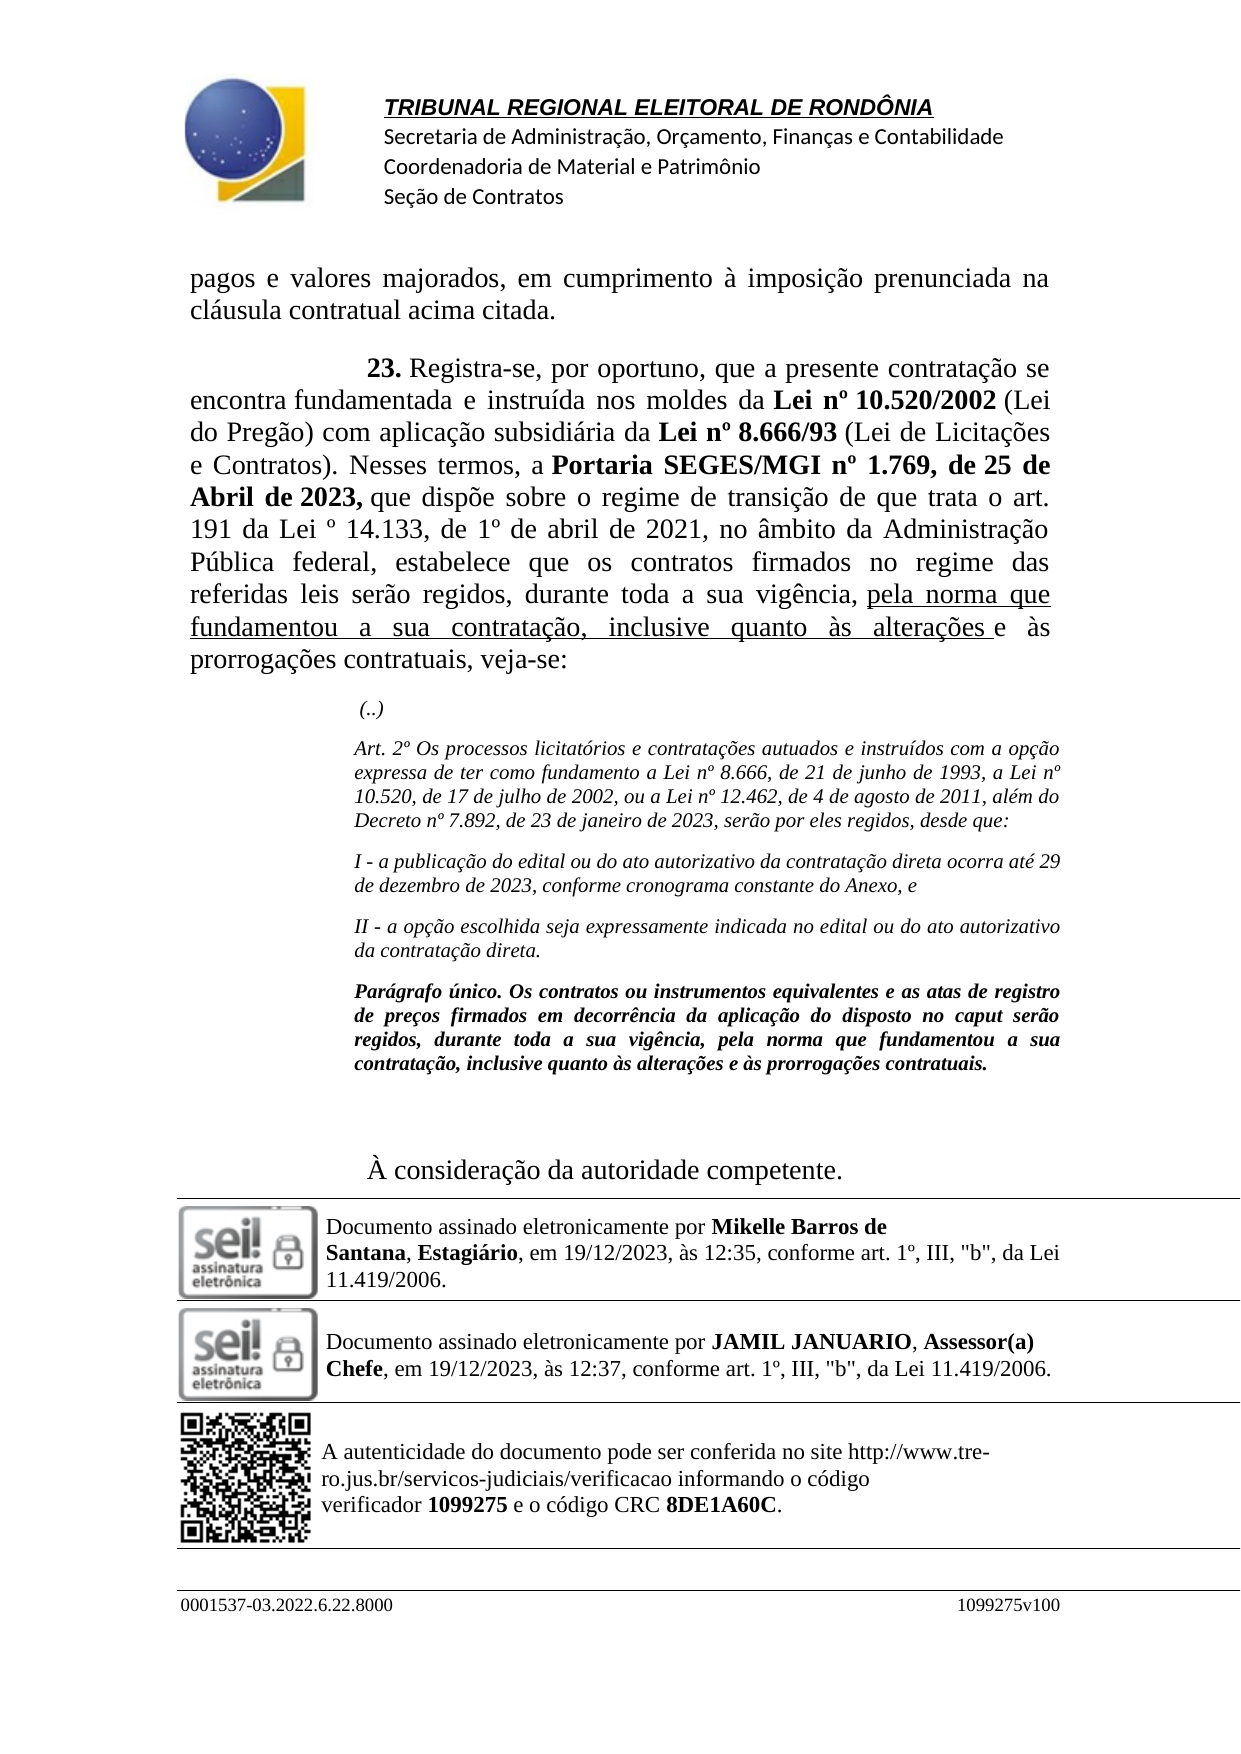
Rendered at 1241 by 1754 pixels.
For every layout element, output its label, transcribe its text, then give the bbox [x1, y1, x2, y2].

table_header A autenticidade do documento pode ser conferida no site http://www.tre-ro.jus.br/servicos-judiciais/verificacao informando o código verificador 1099275 e o código CRC 8DE1A60C. [319, 1409, 1072, 1547]
text 23. Registra-se, por oportuno, que a presente contratação se encontra fundamentada e instruída nos moldes da Lei nº 10.520/2002 (Lei do Pregão) com aplicação subsidiária da Lei nº 8.666/93 (Lei de Licitações e Contratos). Nesses termos, a Portaria SEGES/MGI nº 1.769, de 25 de Abril de 2023, que dispõe sobre o regime de transição de que trata o art. 191 da Lei º 14.133, de 1º de abril de 2021, no âmbito da Administração Pública federal, estabelece que os contratos firmados no regime das referidas leis serão regidos, durante toda a sua vigência, pela norma que fundamentou a sua contratação, inclusive quanto às alterações e às prorrogações contratuais, veja-se: [190, 351, 1051, 674]
text Parágrafo único. Os contratos ou instrumentos equivalentes e as atas de registro de preços firmados em decorrência da aplicação do disposto no caput serão regidos, durante toda a sua vigência, pela norma que fundamentou a sua contratação, inclusive quanto às alterações e às prorrogações contratuais. [354, 979, 1063, 1075]
text À consideração da autoridade competente. [190, 1153, 1051, 1186]
text II - a opção escolhida seja expressamente indicada no edital ou do ato autorizativo da contratação direta. [354, 914, 1063, 962]
table_header 1099275v100 [620, 1591, 1063, 1619]
table_header [177, 1409, 319, 1547]
table_header 0001537-03.2022.6.22.8000 [177, 1591, 620, 1619]
text (..) [354, 695, 1063, 719]
text pagos e valores majorados, em cumprimento à imposição prenunciada na cláusula contratual acima citada. [190, 261, 1051, 326]
text I - a publicação do edital ou do ato autorizativo da contratação direta ocorra até 29 de dezembro de 2023, conforme cronograma constante do Anexo, e [354, 849, 1063, 897]
table_header [177, 1205, 324, 1300]
text Art. 2º Os processos licitatórios e contratações autuados e instruídos com a opção expressa de ter como fundamento a Lei nº 8.666, de 21 de junho de 1993, a Lei nº 10.520, de 17 de julho de 2002, ou a Lei nº 12.462, de 4 de agosto de 2011, além do Decreto nº 7.892, de 23 de janeiro de 2023, serão por eles regidos, desde que: [354, 736, 1063, 832]
table_header Documento assinado eletronicamente por Mikelle Barros de Santana, Estagiário, em 19/12/2023, às 12:35, conforme art. 1º, III, "b", da Lei 11.419/2006. [324, 1205, 1072, 1300]
table_header [177, 1307, 324, 1402]
table_header Documento assinado eletronicamente por JAMIL JANUARIO, Assessor(a) Chefe, em 19/12/2023, às 12:37, conforme art. 1º, III, "b", da Lei 11.419/2006. [324, 1307, 1072, 1402]
